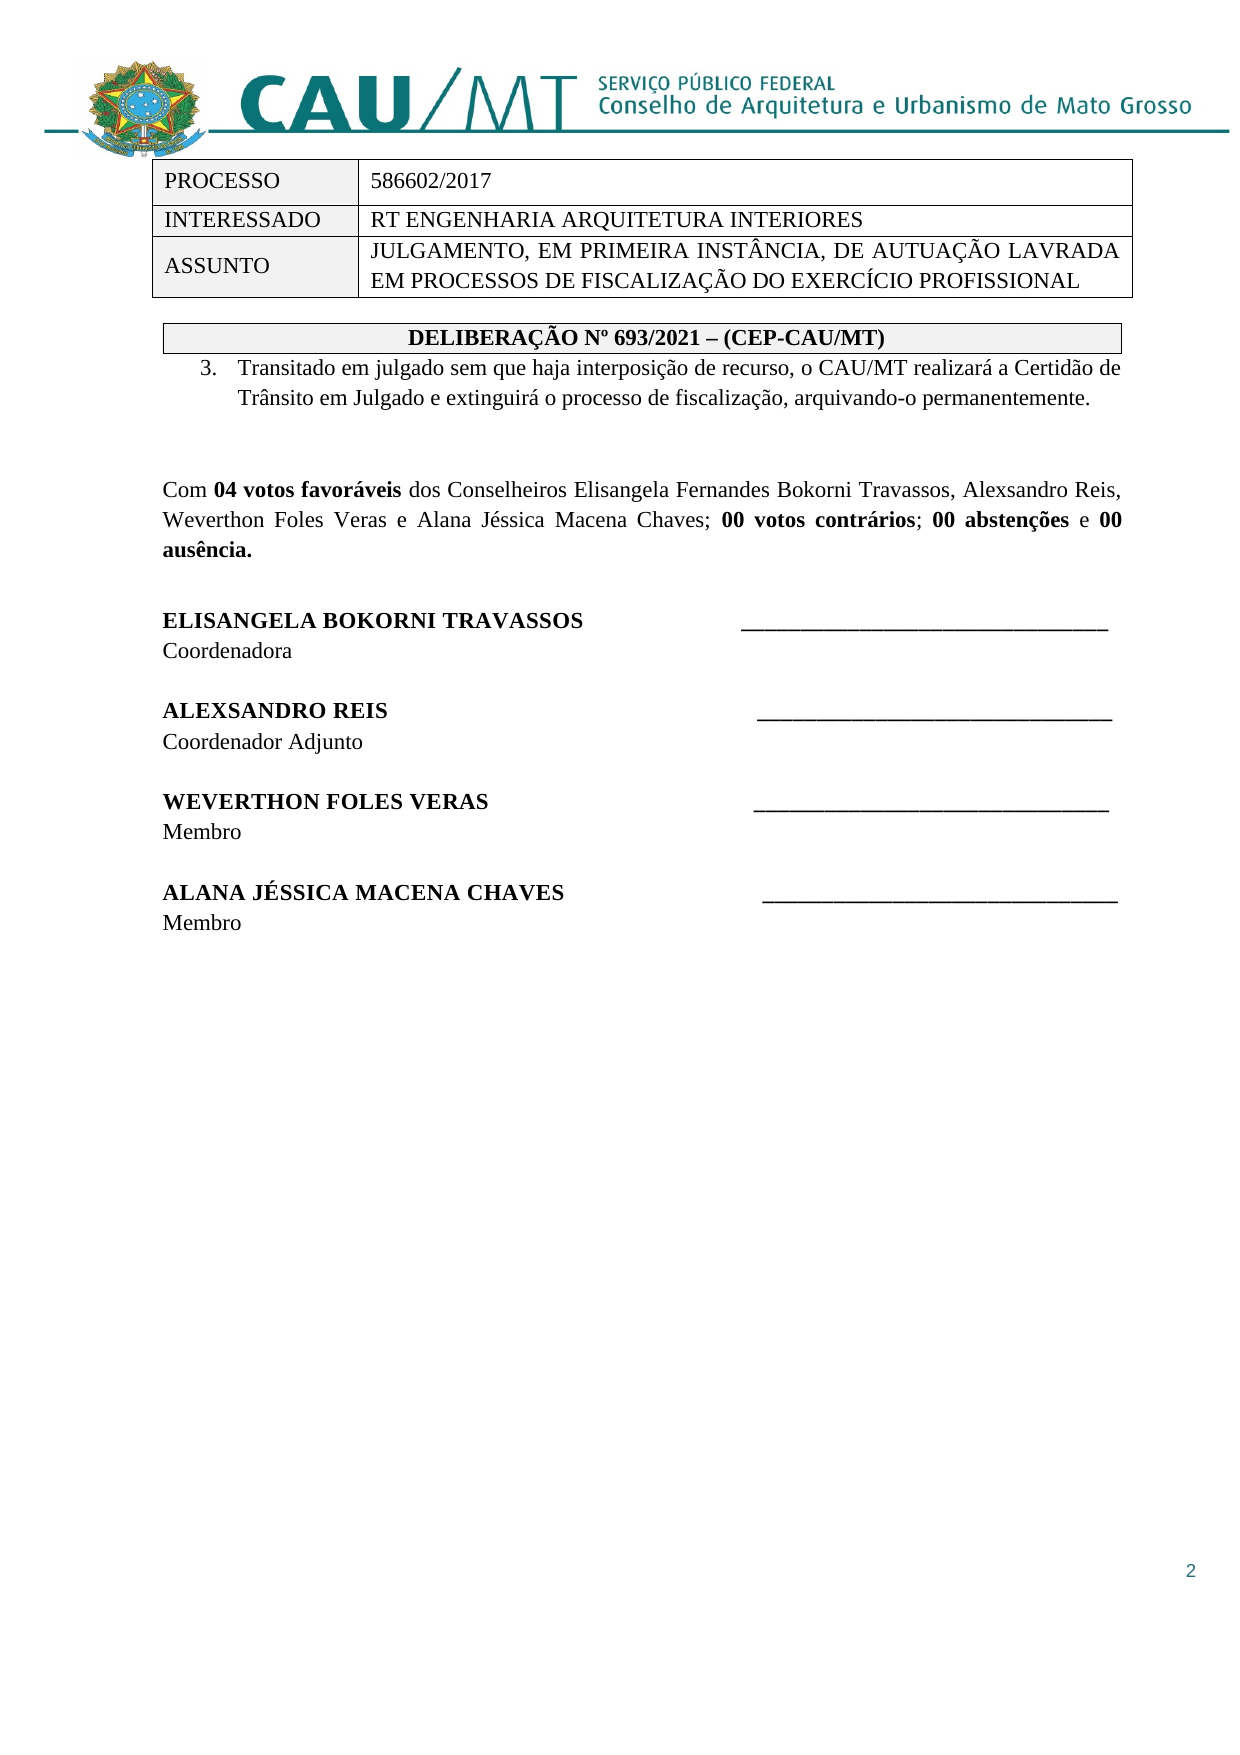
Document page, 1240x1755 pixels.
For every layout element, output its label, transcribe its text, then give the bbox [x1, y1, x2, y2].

list Transitado em julgado sem que haja interposição de recurso, o CAU/MT realizará a Certidão de Trânsito em Julgado e extinguirá o processo de fiscalização, arquivando-o permanentemente. [200, 354, 1122, 410]
text Coordenadora [162, 637, 1122, 663]
text alexsandro REIS ______________________________ [162, 698, 1122, 724]
text Coordenador Adjunto [162, 728, 1122, 754]
text Membro [162, 909, 1122, 935]
text ELISANGELA BOKORNI TRAVASSOS _______________________________ [162, 607, 1122, 633]
text ALANA JÉSSICA MACENA CHAVES ______________________________ [162, 879, 1122, 905]
text Com 04 votos favoráveis dos Conselheiros Elisangela Fernandes Bokorni Travassos, Alexsandro Reis, Weverthon Foles Veras e Alana Jéssica Macena Chaves; 00 votos contrários; 00 abstenções e 00 ausência. [162, 476, 1122, 562]
text Membro [162, 818, 1122, 845]
text Weverthon Foles VEras ______________________________ [162, 788, 1122, 814]
